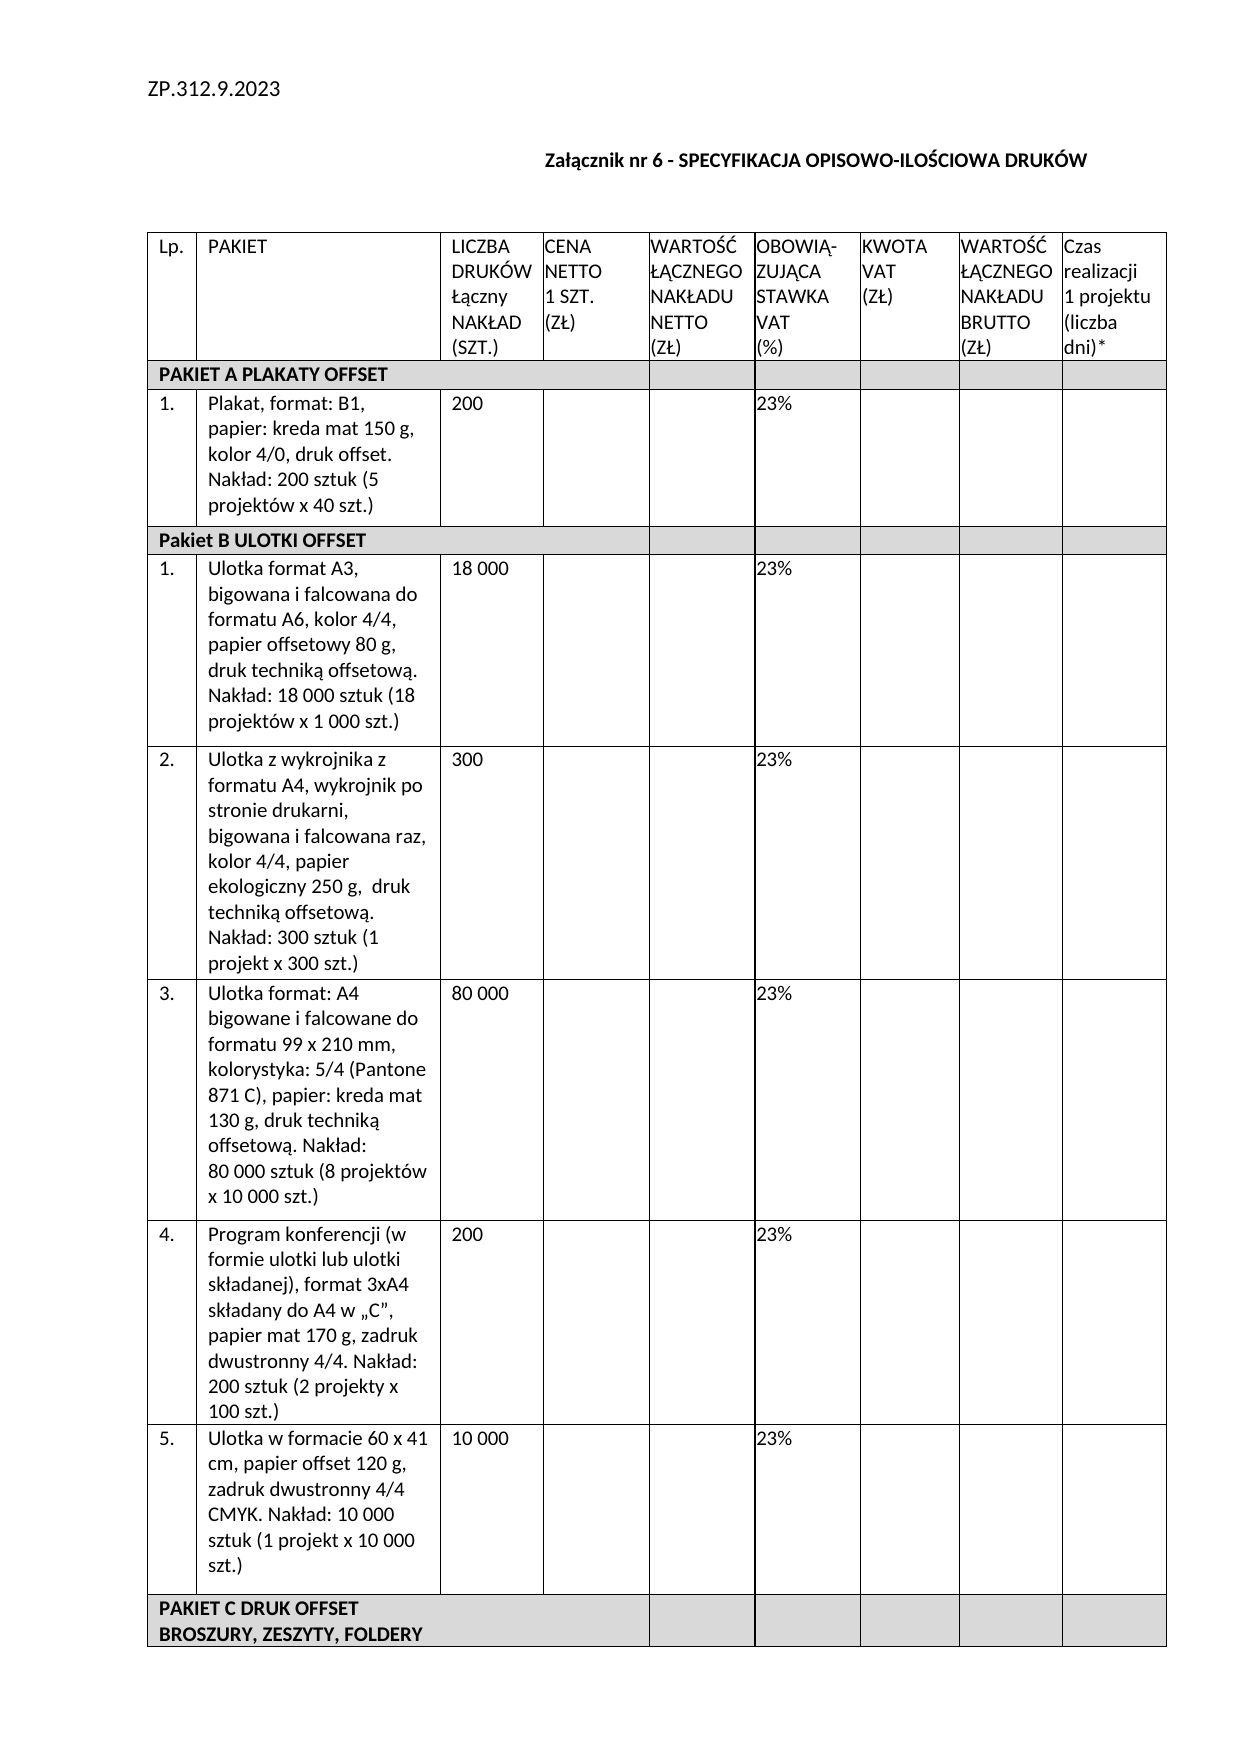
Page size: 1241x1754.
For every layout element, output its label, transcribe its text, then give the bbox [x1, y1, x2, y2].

table_cell 2. [148, 747, 196, 979]
table_cell [960, 1221, 1062, 1424]
table_cell 23% [756, 747, 860, 979]
table_cell [1063, 747, 1166, 979]
table_cell [650, 747, 754, 979]
table_cell [650, 527, 754, 554]
table_cell [544, 390, 649, 526]
table_cell Pakiet B ULOTKI OFFSET [148, 527, 649, 554]
table_cell [861, 361, 959, 389]
table_cell [1063, 555, 1166, 746]
table_cell [960, 747, 1062, 979]
table_cell [650, 361, 754, 389]
table_cell [650, 390, 754, 526]
table_cell 18 000 [441, 555, 543, 746]
table_cell Ulotka format A3, bigowana i falcowana do formatu A6, kolor 4/4, papier offsetowy 80 g, druk techniką offsetową. Nakład: 18 000 sztuk (18 projektów x 1 000 szt.) [197, 555, 440, 746]
table_header WARTOŚĆ ŁĄCZNEGO NAKŁADU BRUTTO (ZŁ) [960, 233, 1062, 360]
table_cell [544, 1425, 649, 1594]
table_cell [1063, 1595, 1166, 1646]
table_cell Ulotka z wykrojnika z formatu A4, wykrojnik po stronie drukarni, bigowana i falcowana raz, kolor 4/4, papier ekologiczny 250 g, druk techniką offsetową. Nakład: 300 sztuk (1 projekt x 300 szt.) [197, 747, 440, 979]
table_cell [960, 390, 1062, 526]
table_cell [861, 980, 959, 1220]
table_cell [1063, 361, 1166, 389]
table_cell [960, 527, 1062, 554]
table_cell 5. [148, 1425, 196, 1594]
table_cell 1. [148, 390, 196, 526]
table_header Lp. [148, 233, 196, 360]
table_cell 23% [756, 390, 860, 526]
table_cell [756, 1595, 860, 1646]
table_cell [756, 361, 860, 389]
table_cell [1063, 1425, 1166, 1594]
table_cell [1063, 390, 1166, 526]
table_cell PAKIET C DRUK OFFSET BROSZURY, ZESZYTY, FOLDERY [148, 1595, 649, 1646]
table_cell [960, 1425, 1062, 1594]
table_header WARTOŚĆ ŁĄCZNEGO NAKŁADU NETTO (ZŁ) [650, 233, 754, 360]
table_cell [861, 390, 959, 526]
table_cell [861, 1425, 959, 1594]
table_cell [650, 1595, 754, 1646]
table_cell [544, 747, 649, 979]
table_cell [960, 555, 1062, 746]
table_cell 80 000 [441, 980, 543, 1220]
table_cell [861, 1595, 959, 1646]
table_cell [650, 555, 754, 746]
table_cell 300 [441, 747, 543, 979]
table_cell [861, 555, 959, 746]
table_cell 3. [148, 980, 196, 1220]
table_cell [650, 1425, 754, 1594]
table_cell 4. [148, 1221, 196, 1424]
table_header PAKIET [197, 233, 440, 360]
table_cell [960, 980, 1062, 1220]
table_cell [960, 361, 1062, 389]
table_cell [544, 1221, 649, 1424]
table_cell [650, 1221, 754, 1424]
table_cell PAKIET A PLAKATY OFFSET [148, 361, 649, 389]
text Załącznik nr 6 - SPECYFIKACJA OPISOWO-ILOŚCIOWA DRUKÓW [148, 148, 1093, 173]
table_cell [756, 527, 860, 554]
table_cell [861, 1221, 959, 1424]
table_cell [1063, 980, 1166, 1220]
table_cell 200 [441, 1221, 543, 1424]
table_cell 10 000 [441, 1425, 543, 1594]
table_cell [650, 980, 754, 1220]
table_header CENA NETTO 1 SZT. (ZŁ) [544, 233, 649, 360]
table_cell [1063, 1221, 1166, 1424]
table_cell 23% [756, 1425, 860, 1594]
table_cell Program konferencji (w formie ulotki lub ulotki składanej), format 3xA4 składany do A4 w „C”, papier mat 170 g, zadruk dwustronny 4/4. Nakład: 200 sztuk (2 projekty x 100 szt.) [197, 1221, 440, 1424]
table_cell Plakat, format: B1, papier: kreda mat 150 g, kolor 4/0, druk offset. Nakład: 200 sztuk (5 projektów x 40 szt.) [197, 390, 440, 526]
table_cell [861, 527, 959, 554]
table_cell [861, 747, 959, 979]
table_cell 1. [148, 555, 196, 746]
table_cell Ulotka w formacie 60 x 41 cm, papier offset 120 g, zadruk dwustronny 4/4 CMYK. Nakład: 10 000 sztuk (1 projekt x 10 000 szt.) [197, 1425, 440, 1594]
table_cell 23% [756, 555, 860, 746]
table_cell [544, 555, 649, 746]
table_header OBOWIĄ- ZUJĄCA STAWKA VAT (%) [756, 233, 860, 360]
table_cell [1063, 527, 1166, 554]
table_cell 23% [756, 1221, 860, 1424]
table_cell [544, 980, 649, 1220]
table_cell Ulotka format: A4 bigowane i falcowane do formatu 99 x 210 mm, kolorystyka: 5/4 (Pantone 871 C), papier: kreda mat 130 g, druk techniką offsetową. Nakład: 80 000 sztuk (8 projektów x 10 000 szt.) [197, 980, 440, 1220]
table_header LICZBA DRUKÓW Łączny NAKŁAD (SZT.) [441, 233, 543, 360]
table_header Czas realizacji 1 projektu (liczba dni)* [1063, 233, 1166, 360]
table_cell 200 [441, 390, 543, 526]
table_cell 23% [756, 980, 860, 1220]
table_header KWOTA VAT (ZŁ) [861, 233, 959, 360]
table_cell [960, 1595, 1062, 1646]
